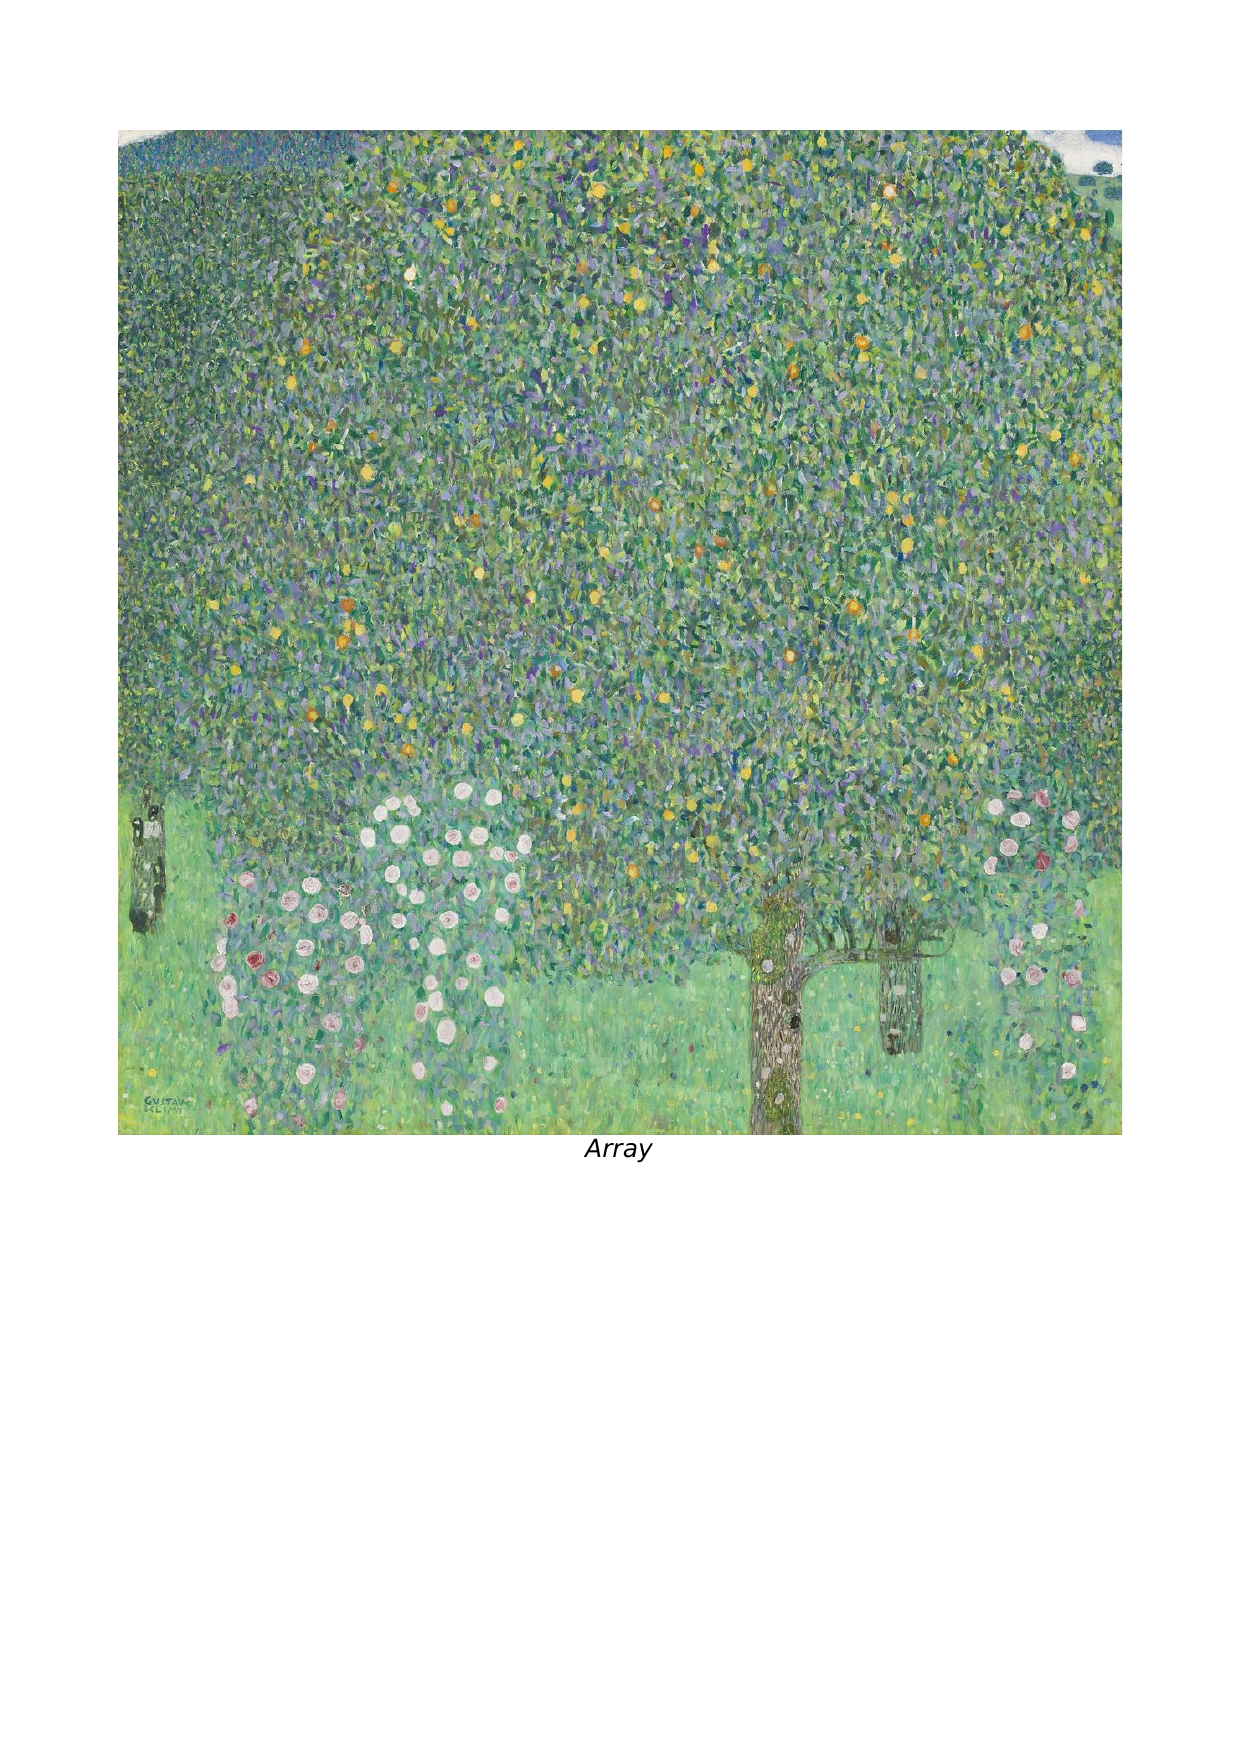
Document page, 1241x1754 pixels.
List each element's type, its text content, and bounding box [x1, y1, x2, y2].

picture [118, 130, 1123, 1135]
text Array [118, 1135, 1122, 1164]
